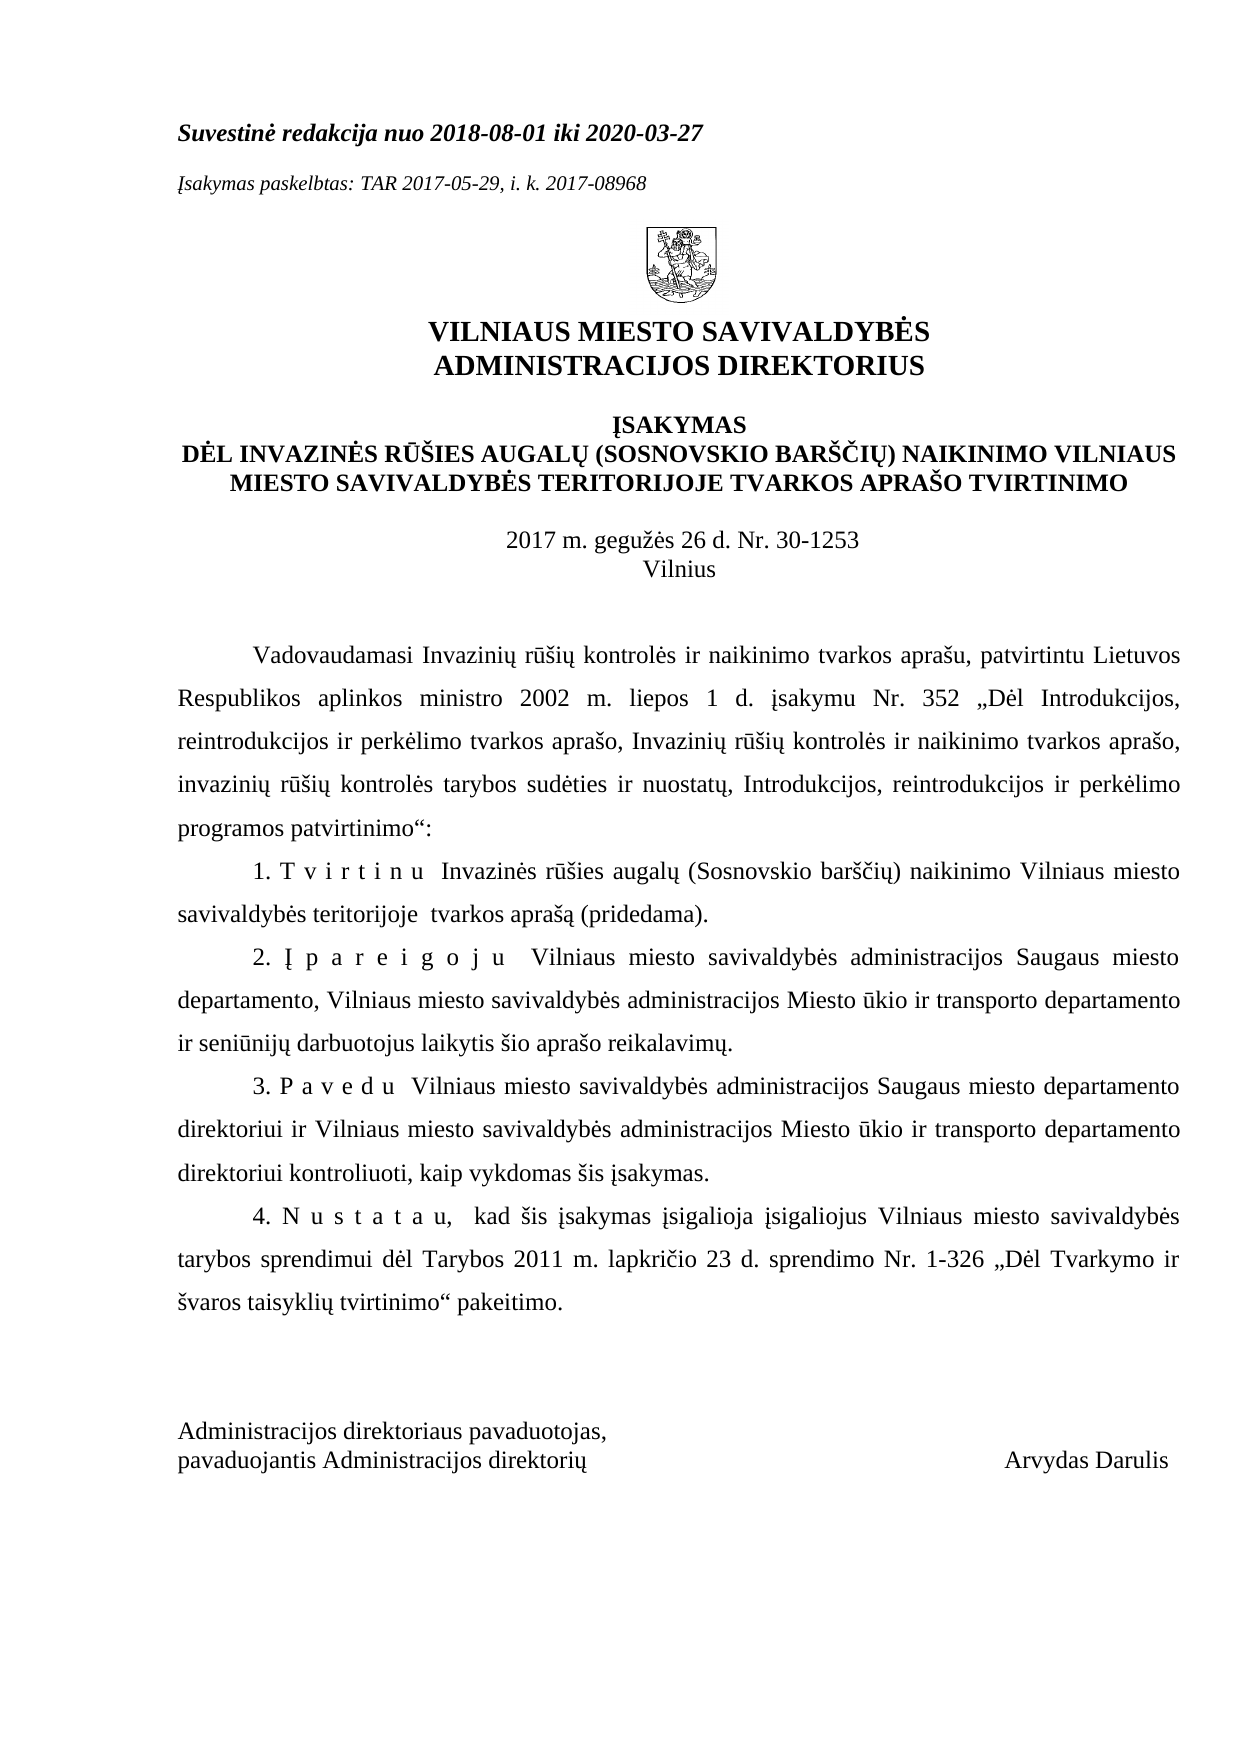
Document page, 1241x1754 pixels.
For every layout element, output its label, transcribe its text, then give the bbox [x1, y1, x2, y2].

text Vilnius [177, 554, 1181, 583]
text DĖL INVAZINĖS RŪŠIES AUGALŲ (SOSNOVSKIO BARŠČIŲ) NAIKINIMO VILNIAUS MIESTO SAVIVALDYBĖS TERITORIJOJE TVARKOS APRAŠO TVIRTINIMO [177, 439, 1181, 496]
text 2017 m. gegužės 26 d. Nr. 30-1253 [177, 525, 1181, 554]
text VILNIAUS MIESTO SAVIVALDYBĖS [177, 314, 1181, 348]
text 3. P a v e d u Vilniaus miesto savivaldybės administracijos Saugaus miesto departamento direktoriui ir Vilniaus miesto savivaldybės administracijos Miesto ūkio ir transporto departamento direktoriui kontroliuoti, kaip vykdomas šis įsakymas. [177, 1071, 1181, 1186]
text pavaduojantis Administracijos direktorių Arvydas Darulis [177, 1445, 1181, 1474]
text Vadovaudamasi Invazinių rūšių kontrolės ir naikinimo tvarkos aprašu, patvirtintu Lietuvos Respublikos aplinkos ministro 2002 m. liepos 1 d. įsakymu Nr. 352 „Dėl Introdukcijos, reintrodukcijos ir perkėlimo tvarkos aprašo, Invazinių rūšių kontrolės ir naikinimo tvarkos aprašo, invazinių rūšių kontrolės tarybos sudėties ir nuostatų, Introdukcijos, reintrodukcijos ir perkėlimo programos patvirtinimo“: [177, 640, 1181, 841]
text ADMINISTRACIJOS DIREKTORIUS [177, 348, 1181, 381]
text Įsakymas paskelbtas: TAR 2017-05-29, i. k. 2017-08968 [177, 171, 1181, 195]
text 2. Į p a r e i g o j u Vilniaus miesto savivaldybės administracijos Saugaus miesto departamento, Vilniaus miesto savivaldybės administracijos Miesto ūkio ir transporto departamento ir seniūnijų darbuotojus laikytis šio aprašo reikalavimų. [177, 942, 1181, 1057]
text 1. T v i r t i n u Invazinės rūšies augalų (Sosnovskio barščių) naikinimo Vilniaus miesto savivaldybės teritorijoje tvarkos aprašą (pridedama). [177, 856, 1181, 928]
text Suvestinė redakcija nuo 2018-08-01 iki 2020-03-27 [177, 118, 1181, 147]
text ĮSAKYMAS [177, 410, 1181, 439]
text Administracijos direktoriaus pavaduotojas, [177, 1416, 1181, 1445]
text 4. N u s t a t a u, kad šis įsakymas įsigalioja įsigaliojus Vilniaus miesto savivaldybės tarybos sprendimui dėl Tarybos 2011 m. lapkričio 23 d. sprendimo Nr. 1-326 „Dėl Tvarkymo ir švaros taisyklių tvirtinimo“ pakeitimo. [177, 1201, 1181, 1316]
